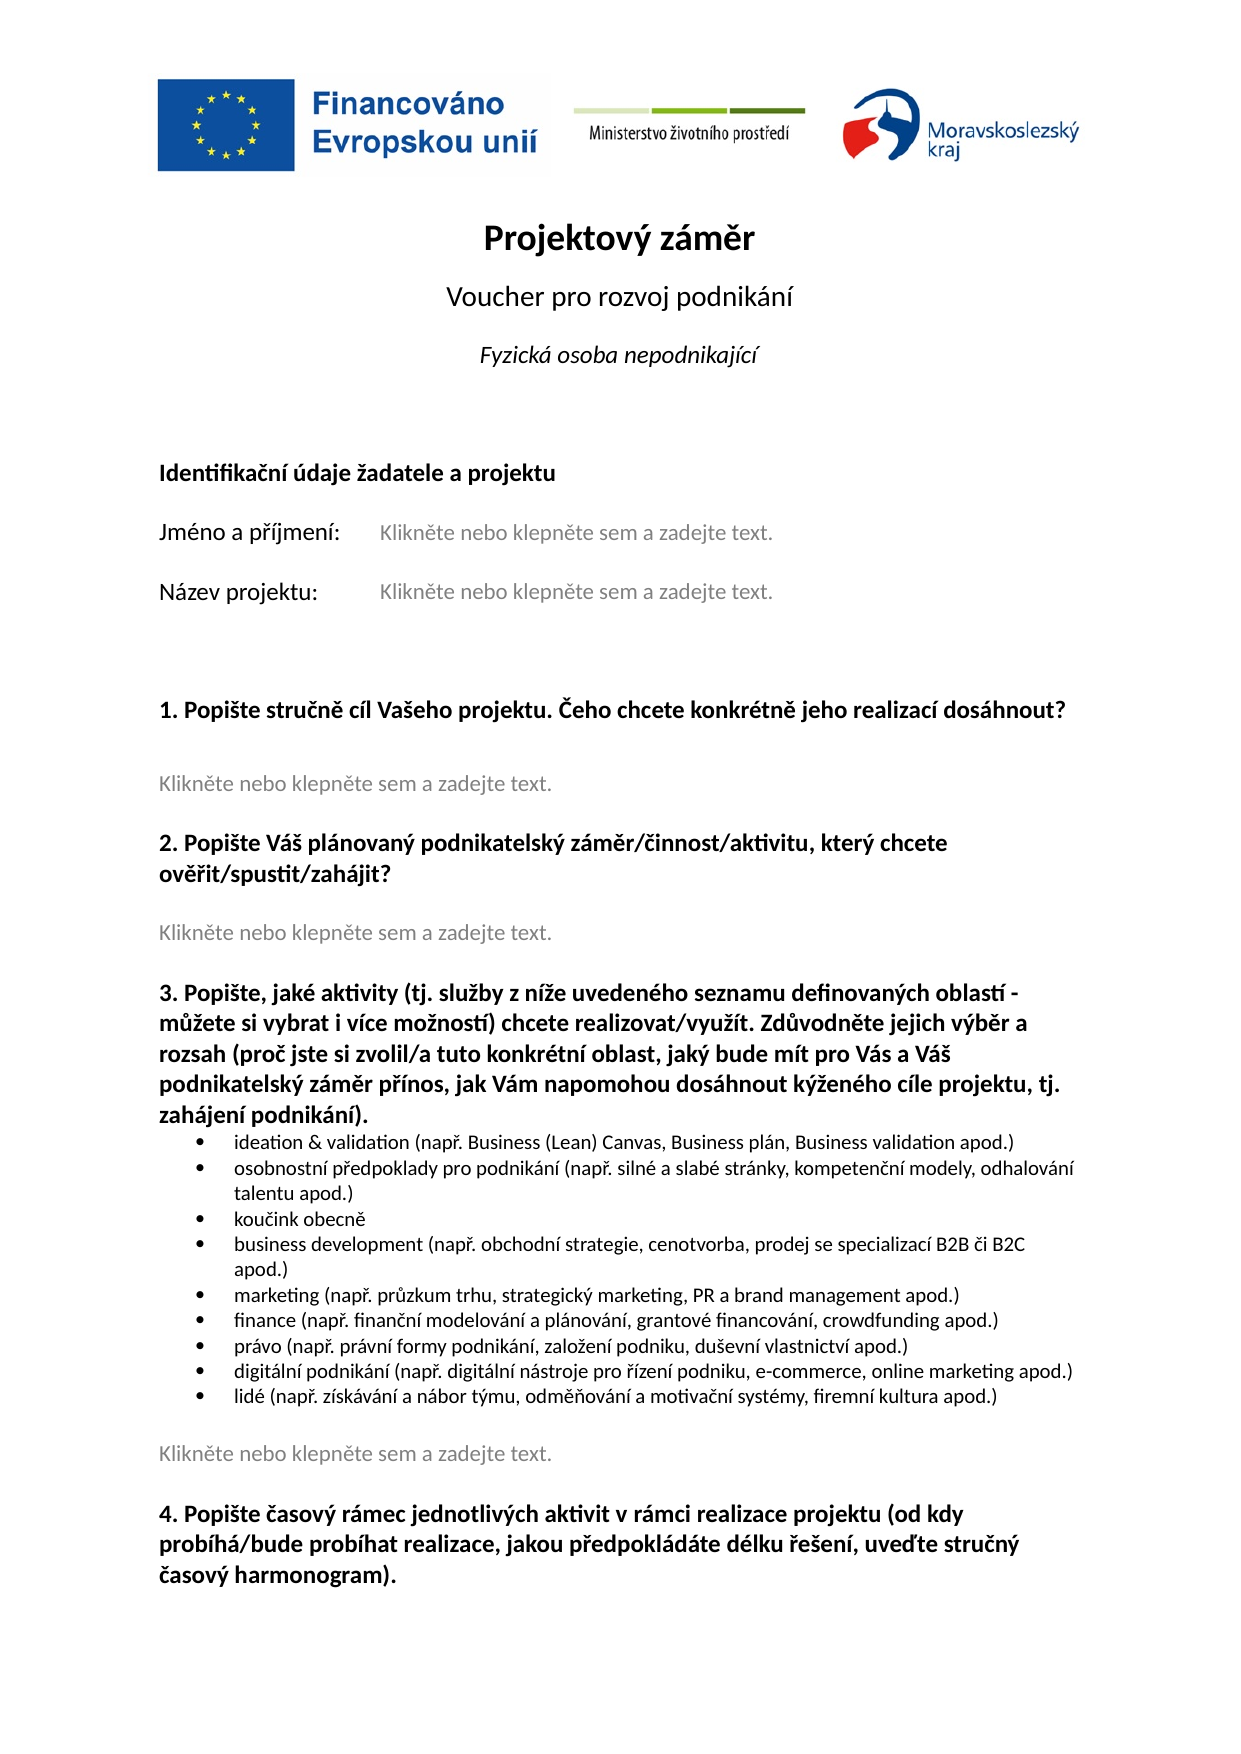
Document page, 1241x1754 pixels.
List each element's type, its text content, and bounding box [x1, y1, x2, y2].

table_cell Klikněte nebo klepněte sem a zadejte text. [148, 1409, 1092, 1498]
table_cell Identifikační údaje žadatele a projektu [148, 443, 1092, 502]
table_cell Klikněte nebo klepněte sem a zadejte text. [369, 502, 1092, 561]
table_cell [148, 620, 1092, 679]
table_cell Jméno a příjmení: [148, 502, 369, 561]
table_cell 1. Popište stručně cíl Vašeho projektu. Čeho chcete konkrétně jeho realizací dosáhnout? [148, 680, 1092, 738]
table_cell Klikněte nebo klepněte sem a zadejte text. [369, 561, 1092, 620]
table_header Projektový záměr [148, 207, 1092, 266]
picture [147, 73, 1093, 179]
table_cell Voucher pro rozvoj podnikání [148, 266, 1092, 325]
table_cell 3. Popište, jaké aktivity (tj. služby z níže uvedeného seznamu definovaných oblastí - můžete si vybrat i více možností) chcete realizovat/využít. Zdůvodněte jejich výběr a rozsah (proč jste si zvolil/a tuto konkrétní oblast, jaký bude mít pro Vás a Váš podnikatelský záměr přínos, jak Vám napomohou dosáhnout kýženého cíle projektu, tj. zahájení podnikání). ideation & validation (např. Business (Lean) Canvas, Business plán, Business validation apod.) osobnostní předpoklady pro podnikání (např. silné a slabé stránky, kompetenční modely, odhalování talentu apod.) koučink obecně business development (např. obchodní strategie, cenotvorba, prodej se specializací B2B či B2C apod.) marketing (např. průzkum trhu, strategický marketing, PR a brand management apod.) finance (např. finanční modelování a plánování, grantové financování, crowdfunding apod.) právo (např. právní formy podnikání, založení podniku, duševní vlastnictví apod.) digitální podnikání (např. digitální nástroje pro řízení podniku, e-commerce, online marketing apod.) lidé (např. získávání a nábor týmu, odměňování a motivační systémy, firemní kultura apod.) [148, 977, 1092, 1409]
table_cell Fyzická osoba nepodnikající [148, 325, 1092, 384]
table_cell Název projektu: [148, 561, 369, 620]
table_cell 2. Popište Váš plánovaný podnikatelský záměr/činnost/aktivitu, který chcete ověřit/spustit/zahájit? [148, 827, 1092, 888]
table_cell Klikněte nebo klepněte sem a zadejte text. [148, 888, 1092, 977]
table_cell [148, 384, 1092, 443]
table_cell 4. Popište časový rámec jednotlivých aktivit v rámci realizace projektu (od kdy probíhá/bude probíhat realizace, jakou předpokládáte délku řešení, uveďte stručný časový harmonogram). [148, 1498, 1092, 1589]
table_cell Klikněte nebo klepněte sem a zadejte text. [148, 739, 1092, 827]
